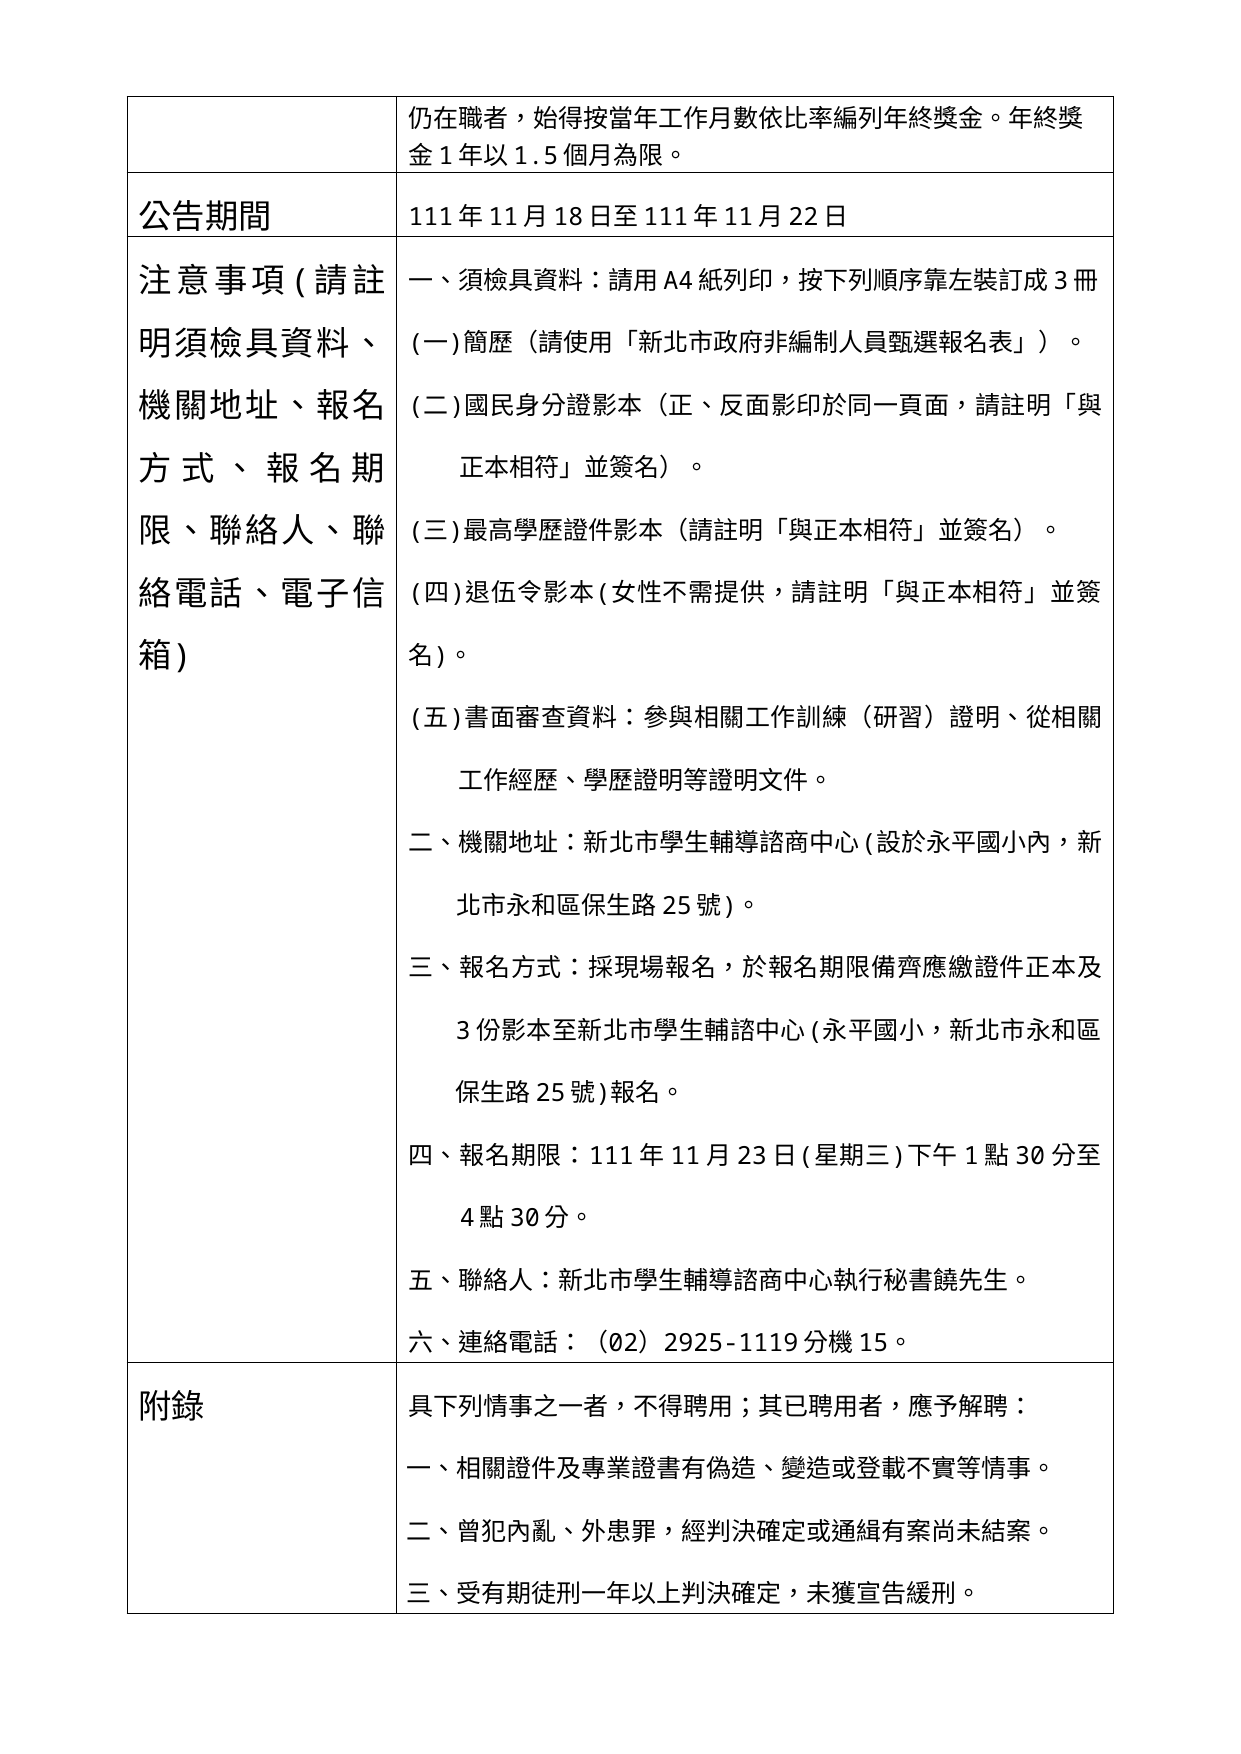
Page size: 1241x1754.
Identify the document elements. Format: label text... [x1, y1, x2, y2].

table_cell 一、須檢具資料：請用A4紙列印，按下列順序靠左裝訂成3冊 (一)簡歷（請使用「新北市政府非編制人員甄選報名表」）。 (二)國民身分證影本（正、反面影印於同一頁面，請註明「與正本相符」並簽名）。 (三)最高學歷證件影本（請註明「與正本相符」並簽名）。 (四)退伍令影本(女性不需提供，請註明「與正本相符」並簽名)。 (五)書面審查資料：參與相關工作訓練（研習）證明、從相關工作經歷、學歷證明等證明文件。 二、機關地址：新北市學生輔導諮商中心(設於永平國小內，新北市永和區保生路25號)。 三、報名方式：採現場報名，於報名期限備齊應繳證件正本及3份影本至新北市學生輔諮中心(永平國小，新北市永和區保生路25號)報名。 四、報名期限：111年11月23日(星期三)下午1點30分至4點30分。 五、聯絡人：新北市學生輔導諮商中心執行秘書饒先生。 六、連絡電話：（02）2925-1119分機15。 [397, 237, 1113, 1362]
table_cell [128, 97, 396, 172]
table_cell 公告期間 [128, 173, 396, 236]
table_cell 111年11月18日至111年11月22日 [397, 173, 1113, 236]
table_cell 具下列情事之一者，不得聘用；其已聘用者，應予解聘： 一、相關證件及專業證書有偽造、變造或登載不實等情事。 二、曾犯內亂、外患罪，經判決確定或通緝有案尚未結案。 三、受有期徒刑一年以上判決確定，未獲宣告緩刑。 [397, 1363, 1113, 1613]
table_cell 仍在職者，始得按當年工作月數依比率編列年終獎金。年終獎金1年以1.5個月為限。 [397, 97, 1113, 172]
table_cell 附錄 [128, 1363, 396, 1613]
table_cell 注意事項(請註明須檢具資料、機關地址、報名方式、報名期限、聯絡人、聯絡電話、電子信箱) [128, 237, 396, 1362]
